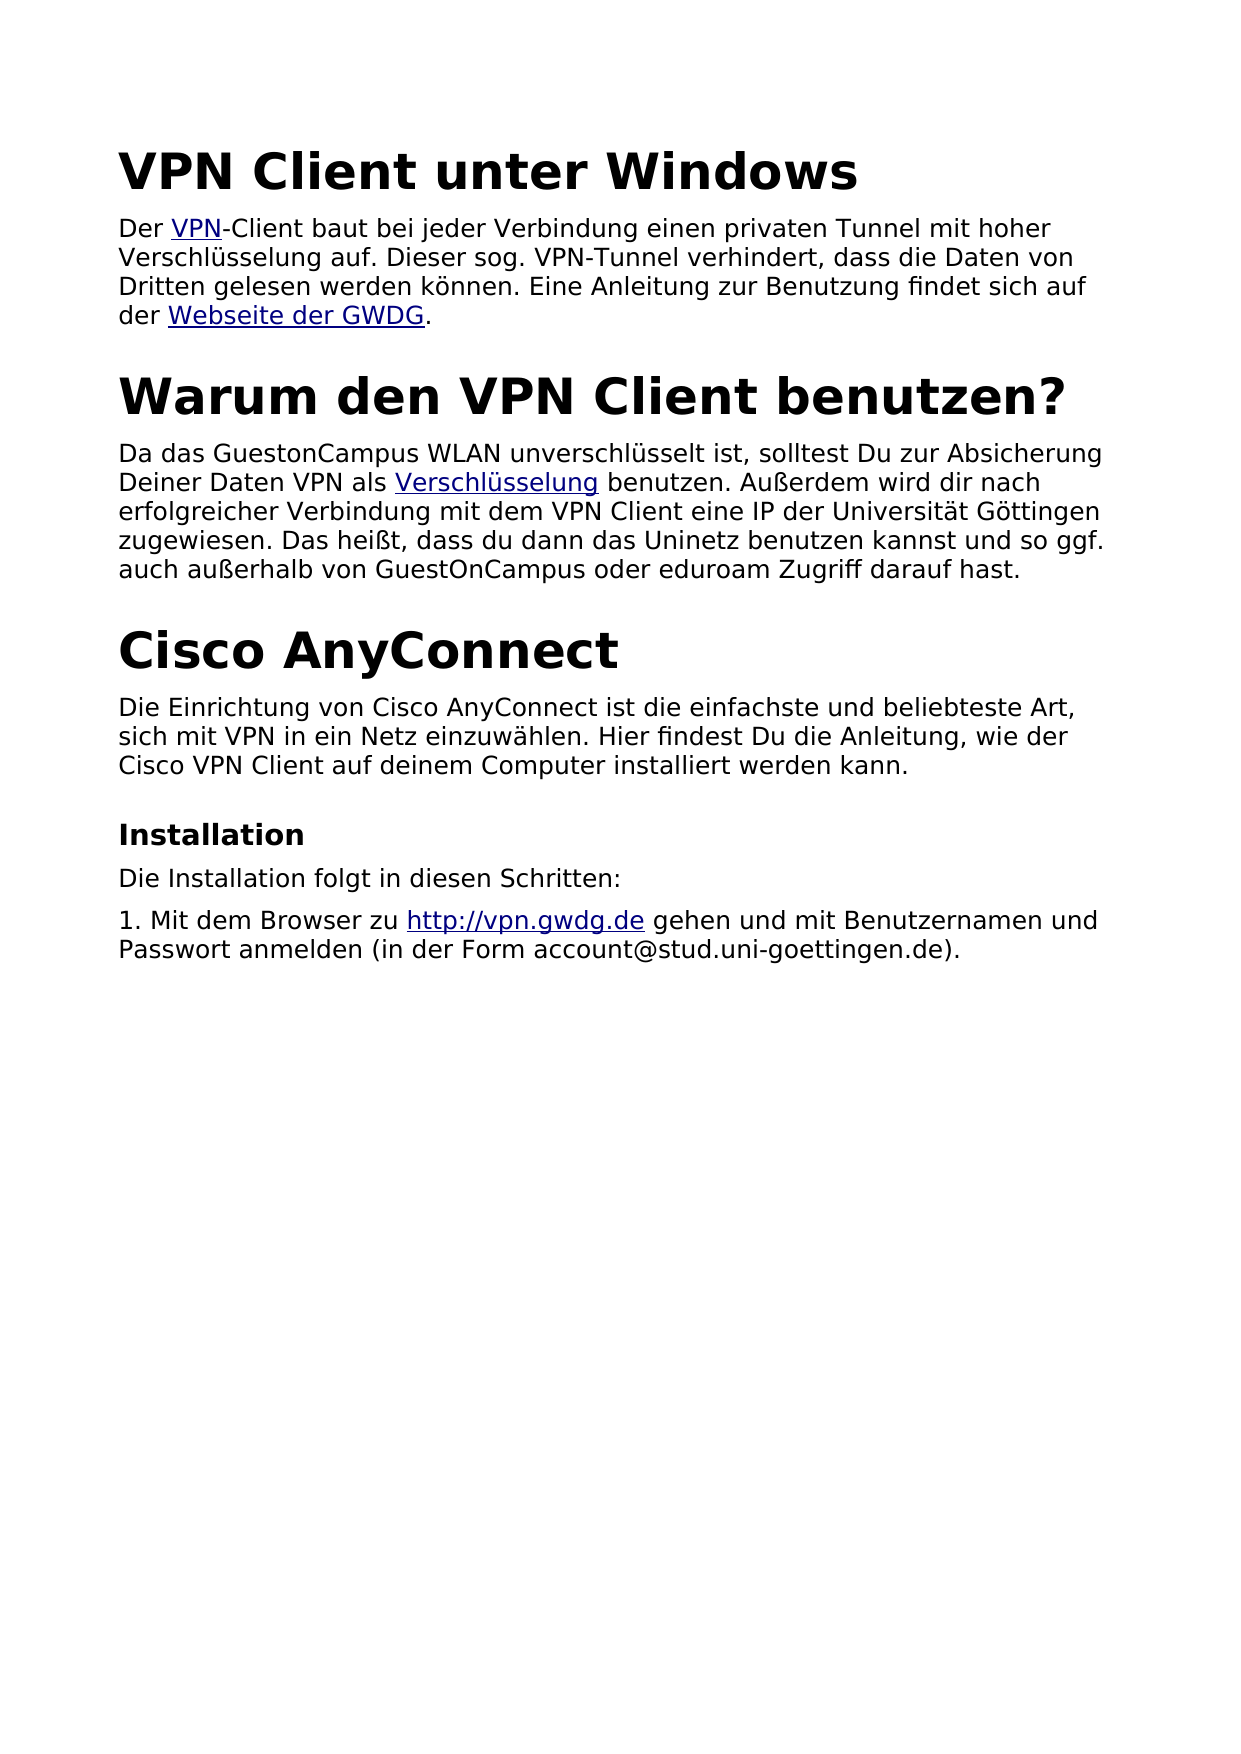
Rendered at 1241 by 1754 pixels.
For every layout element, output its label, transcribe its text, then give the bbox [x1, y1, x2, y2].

text Die Einrichtung von Cisco AnyConnect ist die einfachste und beliebteste Art, sich mit VPN in ein Netz einzuwählen. Hier findest Du die Anleitung, wie der Cisco VPN Client auf deinem Computer installiert werden kann. [118, 693, 1122, 780]
subtitle VPN Client unter Windows [118, 143, 1122, 201]
subtitle Installation [118, 818, 1122, 852]
text Der VPN-Client baut bei jeder Verbindung einen privaten Tunnel mit hoher Verschlüsselung auf. Dieser sog. VPN-Tunnel verhindert, dass die Daten von Dritten gelesen werden können. Eine Anleitung zur Benutzung findet sich auf der Webseite der GWDG. [118, 214, 1122, 331]
text 1. Mit dem Browser zu http://vpn.gwdg.de gehen und mit Benutzernamen und Passwort anmelden (in der Form account@stud.uni-goettingen.de). 2. In der linken Auswahl auf „AnyConnect“ klicken und anschließend die Anwendung downloaden. [118, 906, 1122, 964]
subtitle Warum den VPN Client benutzen? [118, 368, 1122, 426]
subtitle Cisco AnyConnect [118, 622, 1122, 680]
text Die Installation folgt in diesen Schritten: [118, 864, 1122, 893]
text Da das GuestonCampus WLAN unverschlüsselt ist, solltest Du zur Absicherung Deiner Daten VPN als Verschlüsselung benutzen. Außerdem wird dir nach erfolgreicher Verbindung mit dem VPN Client eine IP der Universität Göttingen zugewiesen. Das heißt, dass du dann das Uninetz benutzen kannst und so ggf. auch außerhalb von GuestOnCampus oder eduroam Zugriff darauf hast. [118, 439, 1122, 584]
